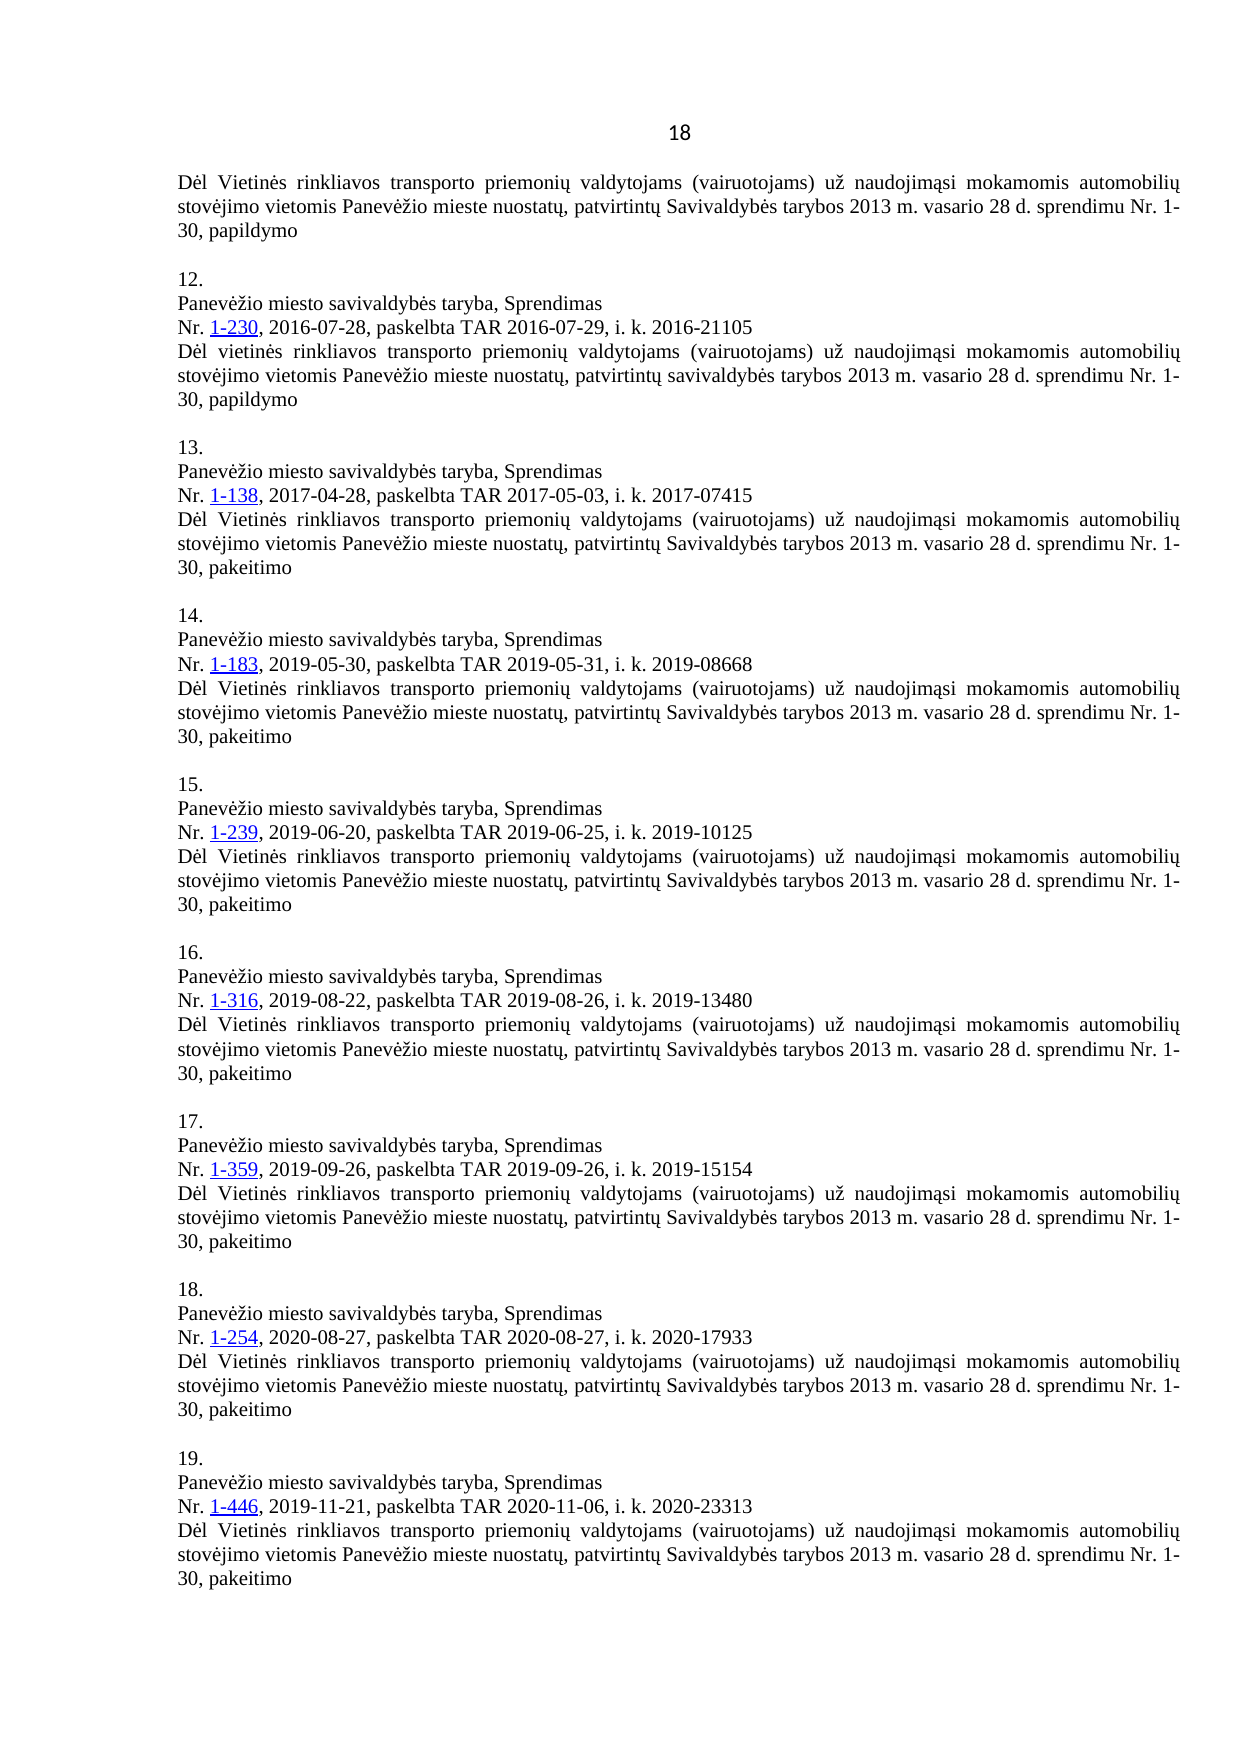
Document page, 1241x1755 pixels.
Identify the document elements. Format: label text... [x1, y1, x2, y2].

text 14. [177, 603, 1181, 627]
text 12. [177, 266, 1181, 291]
text Dėl Vietinės rinkliavos transporto priemonių valdytojams (vairuotojams) už naudojimąsi mokamomis automobilių stovėjimo vietomis Panevėžio mieste nuostatų, patvirtintų Savivaldybės tarybos 2013 m. vasario 28 d. sprendimu Nr. 1-30, pakeitimo [177, 1012, 1181, 1084]
text Panevėžio miesto savivaldybės taryba, Sprendimas [177, 459, 1181, 483]
text Panevėžio miesto savivaldybės taryba, Sprendimas [177, 1469, 1181, 1494]
text Panevėžio miesto savivaldybės taryba, Sprendimas [177, 964, 1181, 988]
text Dėl Vietinės rinkliavos transporto priemonių valdytojams (vairuotojams) už naudojimąsi mokamomis automobilių stovėjimo vietomis Panevėžio mieste nuostatų, patvirtintų Savivaldybės tarybos 2013 m. vasario 28 d. sprendimu Nr. 1-30, pakeitimo [177, 507, 1181, 579]
text Dėl Vietinės rinkliavos transporto priemonių valdytojams (vairuotojams) už naudojimąsi mokamomis automobilių stovėjimo vietomis Panevėžio mieste nuostatų, patvirtintų Savivaldybės tarybos 2013 m. vasario 28 d. sprendimu Nr. 1-30, pakeitimo [177, 1518, 1181, 1590]
text Dėl Vietinės rinkliavos transporto priemonių valdytojams (vairuotojams) už naudojimąsi mokamomis automobilių stovėjimo vietomis Panevėžio mieste nuostatų, patvirtintų Savivaldybės tarybos 2013 m. vasario 28 d. sprendimu Nr. 1-30, pakeitimo [177, 676, 1181, 748]
text Nr. 1-254, 2020-08-27, paskelbta TAR 2020-08-27, i. k. 2020-17933 [177, 1325, 1181, 1349]
text Nr. 1-446, 2019-11-21, paskelbta TAR 2020-11-06, i. k. 2020-23313 [177, 1494, 1181, 1518]
text Nr. 1-239, 2019-06-20, paskelbta TAR 2019-06-25, i. k. 2019-10125 [177, 820, 1181, 844]
text Dėl Vietinės rinkliavos transporto priemonių valdytojams (vairuotojams) už naudojimąsi mokamomis automobilių stovėjimo vietomis Panevėžio mieste nuostatų, patvirtintų Savivaldybės tarybos 2013 m. vasario 28 d. sprendimu Nr. 1-30, pakeitimo [177, 844, 1181, 916]
text 13. [177, 435, 1181, 459]
text 16. [177, 940, 1181, 964]
text 17. [177, 1109, 1181, 1133]
text Panevėžio miesto savivaldybės taryba, Sprendimas [177, 1301, 1181, 1325]
text 18. [177, 1277, 1181, 1301]
text 19. [177, 1446, 1181, 1469]
text Nr. 1-359, 2019-09-26, paskelbta TAR 2019-09-26, i. k. 2019-15154 [177, 1157, 1181, 1181]
text Panevėžio miesto savivaldybės taryba, Sprendimas [177, 627, 1181, 651]
text Panevėžio miesto savivaldybės taryba, Sprendimas [177, 291, 1181, 314]
text Nr. 1-316, 2019-08-22, paskelbta TAR 2019-08-26, i. k. 2019-13480 [177, 988, 1181, 1012]
text Dėl vietinės rinkliavos transporto priemonių valdytojams (vairuotojams) už naudojimąsi mokamomis automobilių stovėjimo vietomis Panevėžio mieste nuostatų, patvirtintų savivaldybės tarybos 2013 m. vasario 28 d. sprendimu Nr. 1-30, papildymo [177, 339, 1181, 411]
text 15. [177, 772, 1181, 796]
text Dėl Vietinės rinkliavos transporto priemonių valdytojams (vairuotojams) už naudojimąsi mokamomis automobilių stovėjimo vietomis Panevėžio mieste nuostatų, patvirtintų Savivaldybės tarybos 2013 m. vasario 28 d. sprendimu Nr. 1-30, pakeitimo [177, 1349, 1181, 1421]
text Dėl Vietinės rinkliavos transporto priemonių valdytojams (vairuotojams) už naudojimąsi mokamomis automobilių stovėjimo vietomis Panevėžio mieste nuostatų, patvirtintų Savivaldybės tarybos 2013 m. vasario 28 d. sprendimu Nr. 1-30, papildymo [177, 170, 1181, 242]
text Panevėžio miesto savivaldybės taryba, Sprendimas [177, 796, 1181, 820]
text Dėl Vietinės rinkliavos transporto priemonių valdytojams (vairuotojams) už naudojimąsi mokamomis automobilių stovėjimo vietomis Panevėžio mieste nuostatų, patvirtintų Savivaldybės tarybos 2013 m. vasario 28 d. sprendimu Nr. 1-30, pakeitimo [177, 1181, 1181, 1253]
text Nr. 1-183, 2019-05-30, paskelbta TAR 2019-05-31, i. k. 2019-08668 [177, 651, 1181, 676]
text Panevėžio miesto savivaldybės taryba, Sprendimas [177, 1133, 1181, 1157]
text Nr. 1-138, 2017-04-28, paskelbta TAR 2017-05-03, i. k. 2017-07415 [177, 483, 1181, 507]
text Nr. 1-230, 2016-07-28, paskelbta TAR 2016-07-29, i. k. 2016-21105 [177, 314, 1181, 339]
